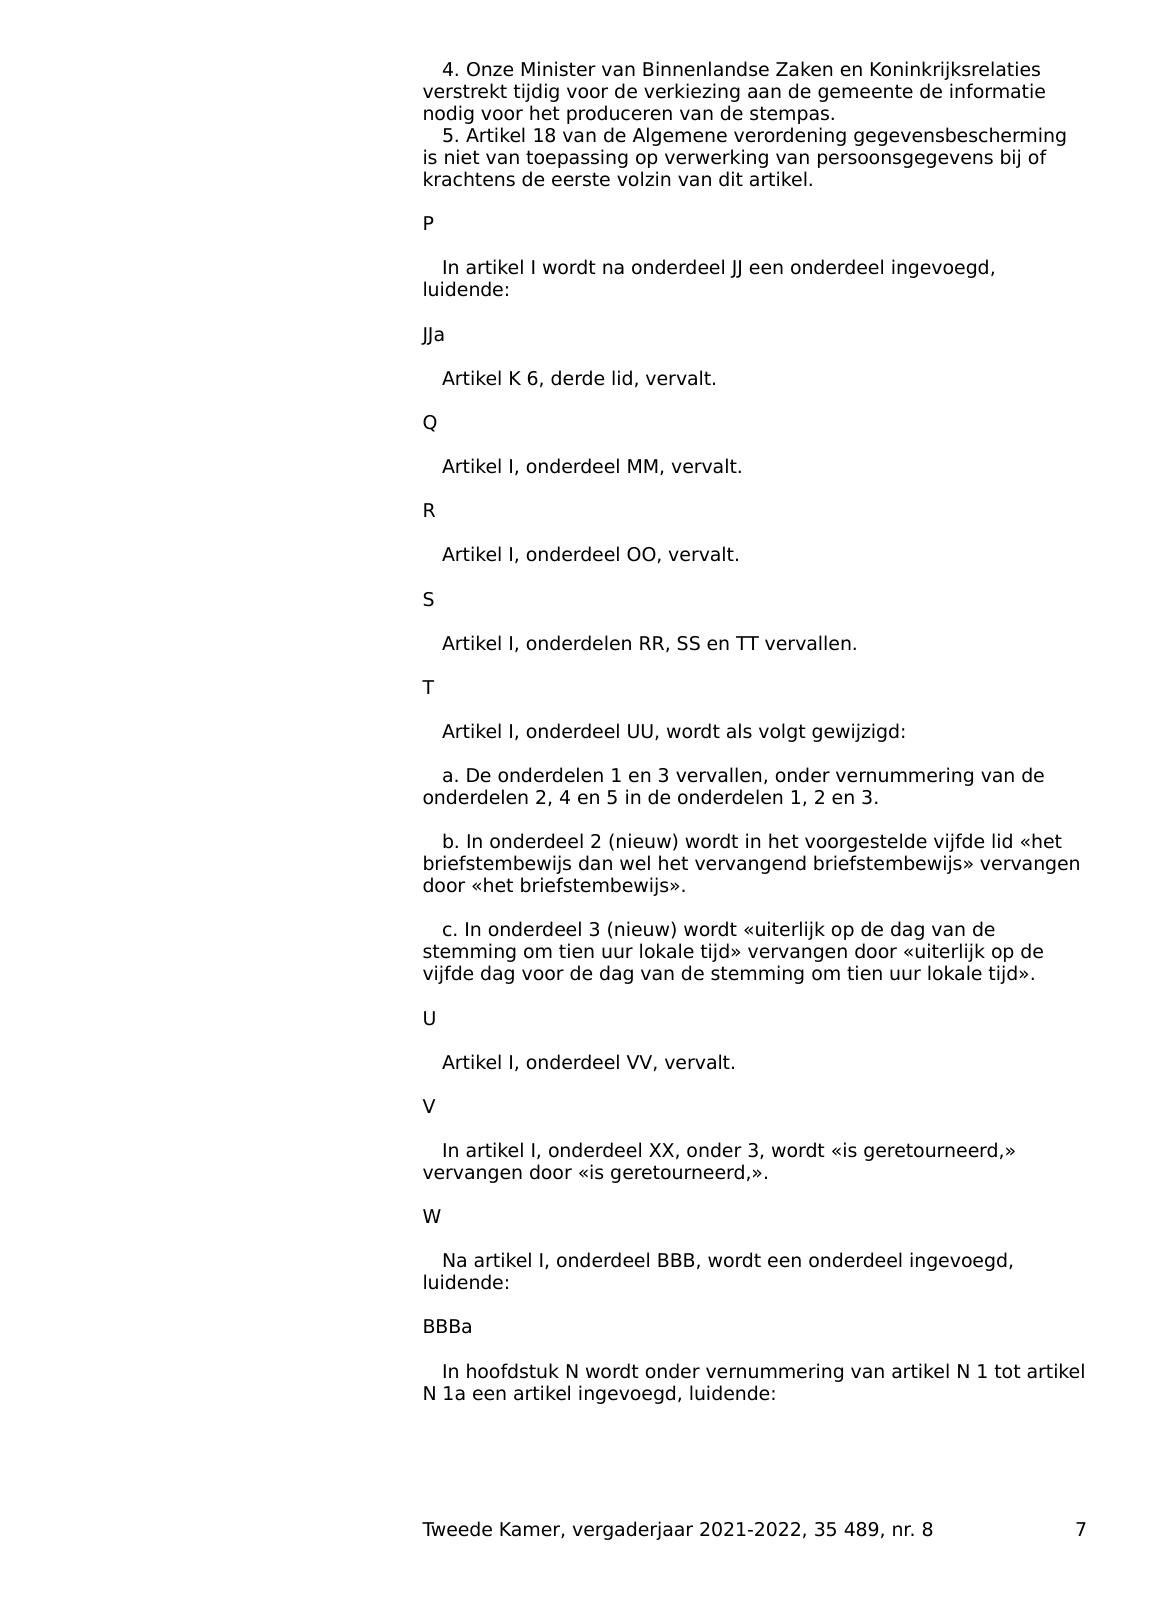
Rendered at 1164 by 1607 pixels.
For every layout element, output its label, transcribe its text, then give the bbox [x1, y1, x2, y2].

subtitle BBBa [422, 1316, 1087, 1338]
subtitle P [422, 213, 1087, 235]
text 5. Artikel 18 van de Algemene verordening gegevensbescherming is niet van toepassing op verwerking van persoonsgegevens bij of krachtens de eerste volzin van dit artikel. [422, 125, 1087, 191]
text Artikel I, onderdeel UU, wordt als volgt gewijzigd: [422, 721, 1087, 743]
text In artikel I wordt na onderdeel JJ een onderdeel ingevoegd, luidende: [422, 257, 1087, 301]
subtitle Q [422, 412, 1087, 434]
text In artikel I, onderdeel XX, onder 3, wordt «is geretourneerd,» vervangen door «is geretourneerd,». [422, 1140, 1087, 1184]
subtitle JJa [422, 323, 1087, 345]
subtitle V [422, 1096, 1087, 1118]
text Artikel I, onderdeel OO, vervalt. [422, 544, 1087, 566]
subtitle R [422, 500, 1087, 522]
subtitle T [422, 677, 1087, 699]
subtitle W [422, 1206, 1087, 1228]
text Na artikel I, onderdeel BBB, wordt een onderdeel ingevoegd, luidende: [422, 1250, 1087, 1294]
subtitle S [422, 588, 1087, 610]
text a. De onderdelen 1 en 3 vervallen, onder vernummering van de onderdelen 2, 4 en 5 in de onderdelen 1, 2 en 3. [422, 765, 1087, 809]
subtitle U [422, 1007, 1087, 1029]
text Artikel K 6, derde lid, vervalt. [422, 368, 1087, 389]
text c. In onderdeel 3 (nieuw) wordt «uiterlijk op de dag van de stemming om tien uur lokale tijd» vervangen door «uiterlijk op de vijfde dag voor de dag van de stemming om tien uur lokale tijd». [422, 919, 1087, 985]
text Artikel I, onderdeel VV, vervalt. [422, 1052, 1087, 1074]
text In hoofdstuk N wordt onder vernummering van artikel N 1 tot artikel N 1a een artikel ingevoegd, luidende: [422, 1361, 1087, 1404]
text Artikel I, onderdeel MM, vervalt. [422, 456, 1087, 478]
text b. In onderdeel 2 (nieuw) wordt in het voorgestelde vijfde lid «het briefstembewijs dan wel het vervangend briefstembewijs» vervangen door «het briefstembewijs». [422, 831, 1087, 897]
text 4. Onze Minister van Binnenlandse Zaken en Koninkrijksrelaties verstrekt tijdig voor de verkiezing aan de gemeente de informatie nodig voor het produceren van de stempas. [422, 59, 1087, 125]
text Artikel I, onderdelen RR, SS en TT vervallen. [422, 633, 1087, 654]
